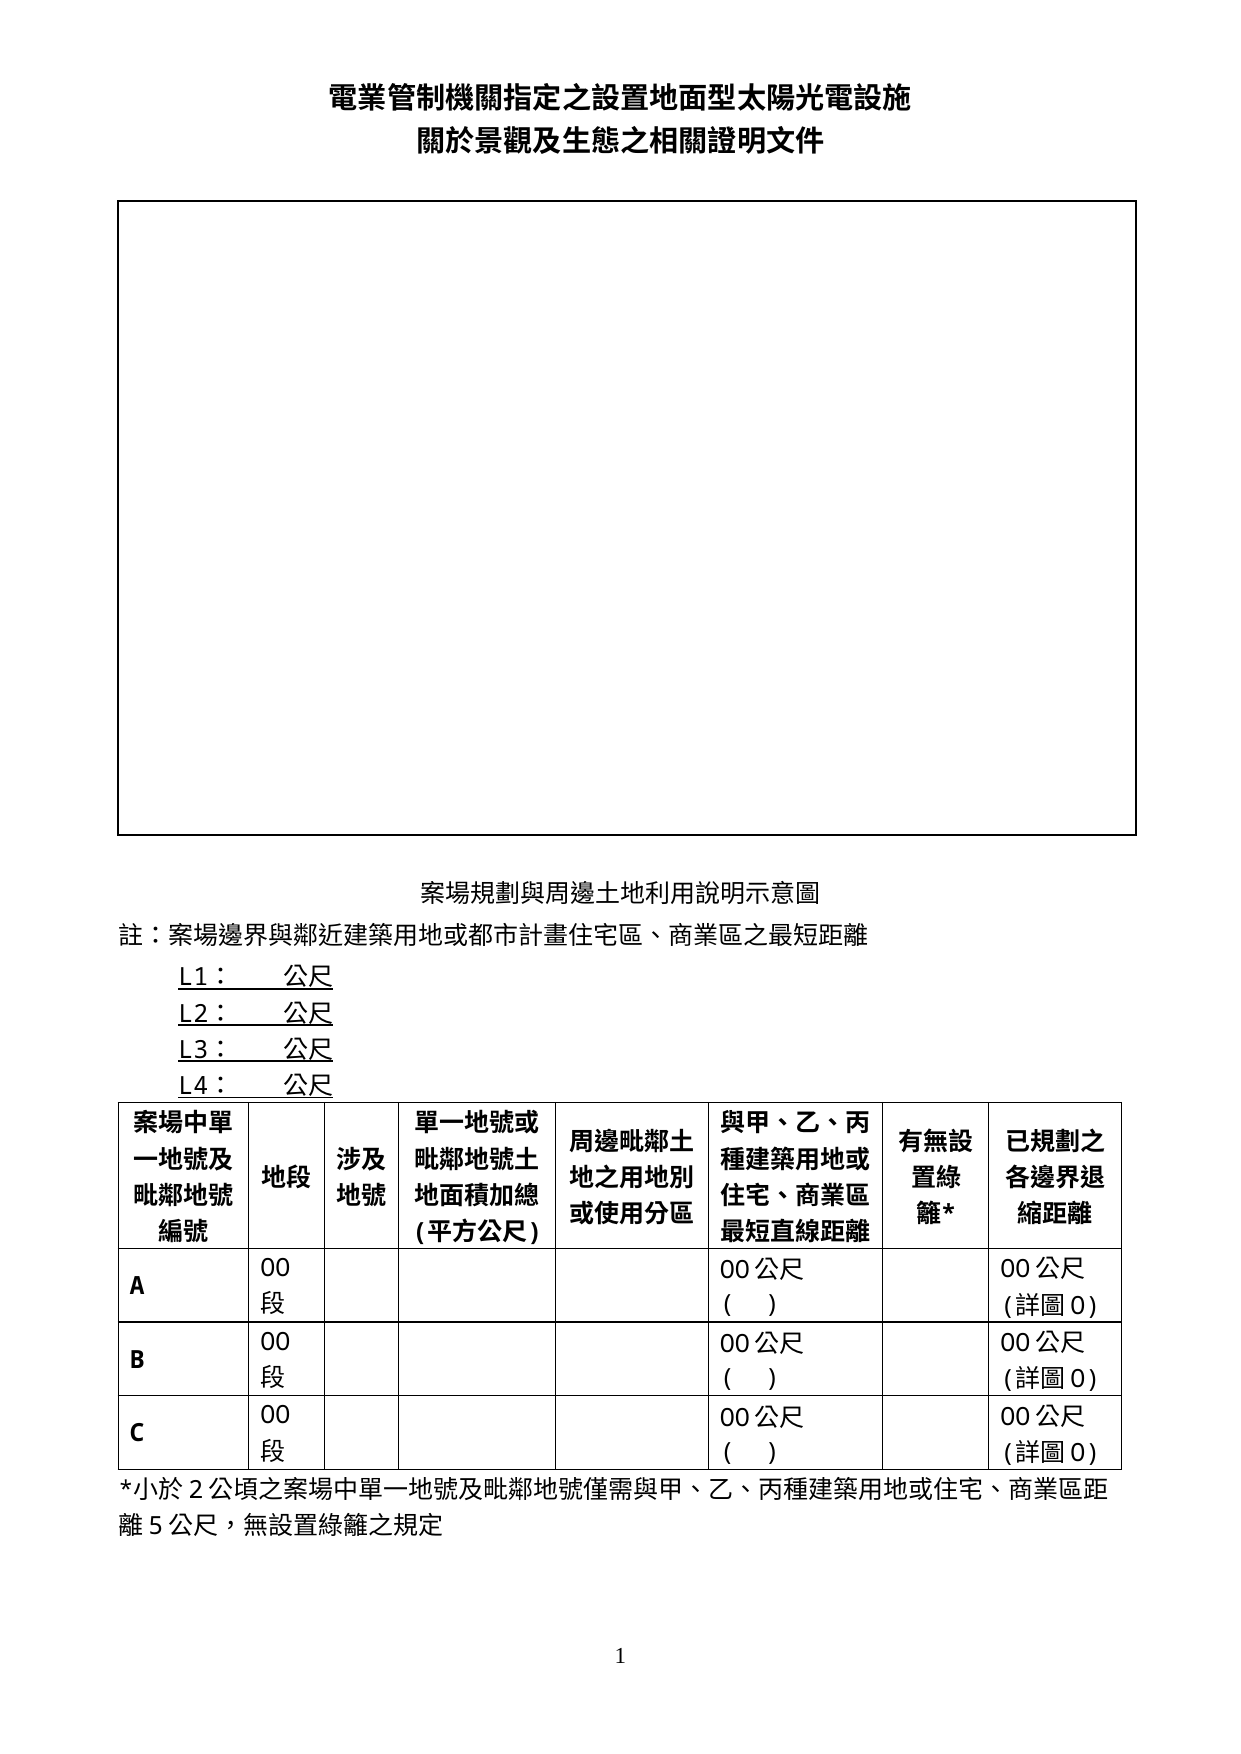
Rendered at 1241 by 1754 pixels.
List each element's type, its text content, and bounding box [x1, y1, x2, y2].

table_cell OO公尺 ( ) [709, 1323, 882, 1395]
text L4： 公尺 [118, 1066, 1122, 1102]
table_cell [883, 1249, 988, 1321]
table_cell [883, 1396, 988, 1468]
table_cell [556, 1249, 708, 1321]
table_cell [399, 1396, 555, 1468]
text L1： 公尺 [118, 957, 1122, 993]
table_header 有無設置綠 籬* [883, 1103, 988, 1248]
text 電業管制機關指定之設置地面型太陽光電設施 [118, 75, 1122, 117]
text 案場規劃與周邊土地利用說明示意圖 [118, 873, 1122, 910]
table_header 單一地號或毗鄰地號土地面積加總 (平方公尺) [399, 1103, 555, 1248]
table_cell [883, 1323, 988, 1395]
table_cell [325, 1249, 398, 1321]
table_cell A [119, 1249, 248, 1321]
text 註：案場邊界與鄰近建築用地或都市計畫住宅區、商業區之最短距離 [118, 915, 1122, 951]
table_cell OO公尺 (詳圖O) [989, 1249, 1121, 1321]
table_cell [399, 1249, 555, 1321]
text L2： 公尺 [118, 993, 1122, 1029]
table_header 與甲、乙、丙種建築用地或住宅、商業區最短直線距離 [709, 1103, 882, 1248]
table_header 周邊毗鄰土地之用地別或使用分區 [556, 1103, 708, 1248]
table_cell [325, 1396, 398, 1468]
table_cell OO公尺 ( ) [709, 1249, 882, 1321]
table_header 已規劃之各邊界退縮距離 [989, 1103, 1121, 1248]
table_header 涉及地號 [325, 1103, 398, 1248]
table_header 案場中單一地號及毗鄰地號編號 [119, 1103, 248, 1248]
table_cell OO公尺 (詳圖O) [989, 1323, 1121, 1395]
table_cell C [119, 1396, 248, 1468]
table_cell OO段 [249, 1396, 324, 1468]
text *小於2公頃之案場中單一地號及毗鄰地號僅需與甲、乙、丙種建築用地或住宅、商業區距離5公尺，無設置綠籬之規定 [118, 1470, 1122, 1542]
table_cell [556, 1396, 708, 1468]
text 關於景觀及生態之相關證明文件 [118, 117, 1122, 159]
table_cell [399, 1323, 555, 1395]
table_cell [325, 1323, 398, 1395]
table_header 地段 [249, 1103, 324, 1248]
text L3： 公尺 [118, 1029, 1122, 1066]
table_cell B [119, 1323, 248, 1395]
table_cell OO公尺 ( ) [709, 1396, 882, 1468]
table_cell OO段 [249, 1323, 324, 1395]
table_cell OO公尺 (詳圖O) [989, 1396, 1121, 1468]
table_cell [556, 1323, 708, 1395]
table_cell OO段 [249, 1249, 324, 1321]
